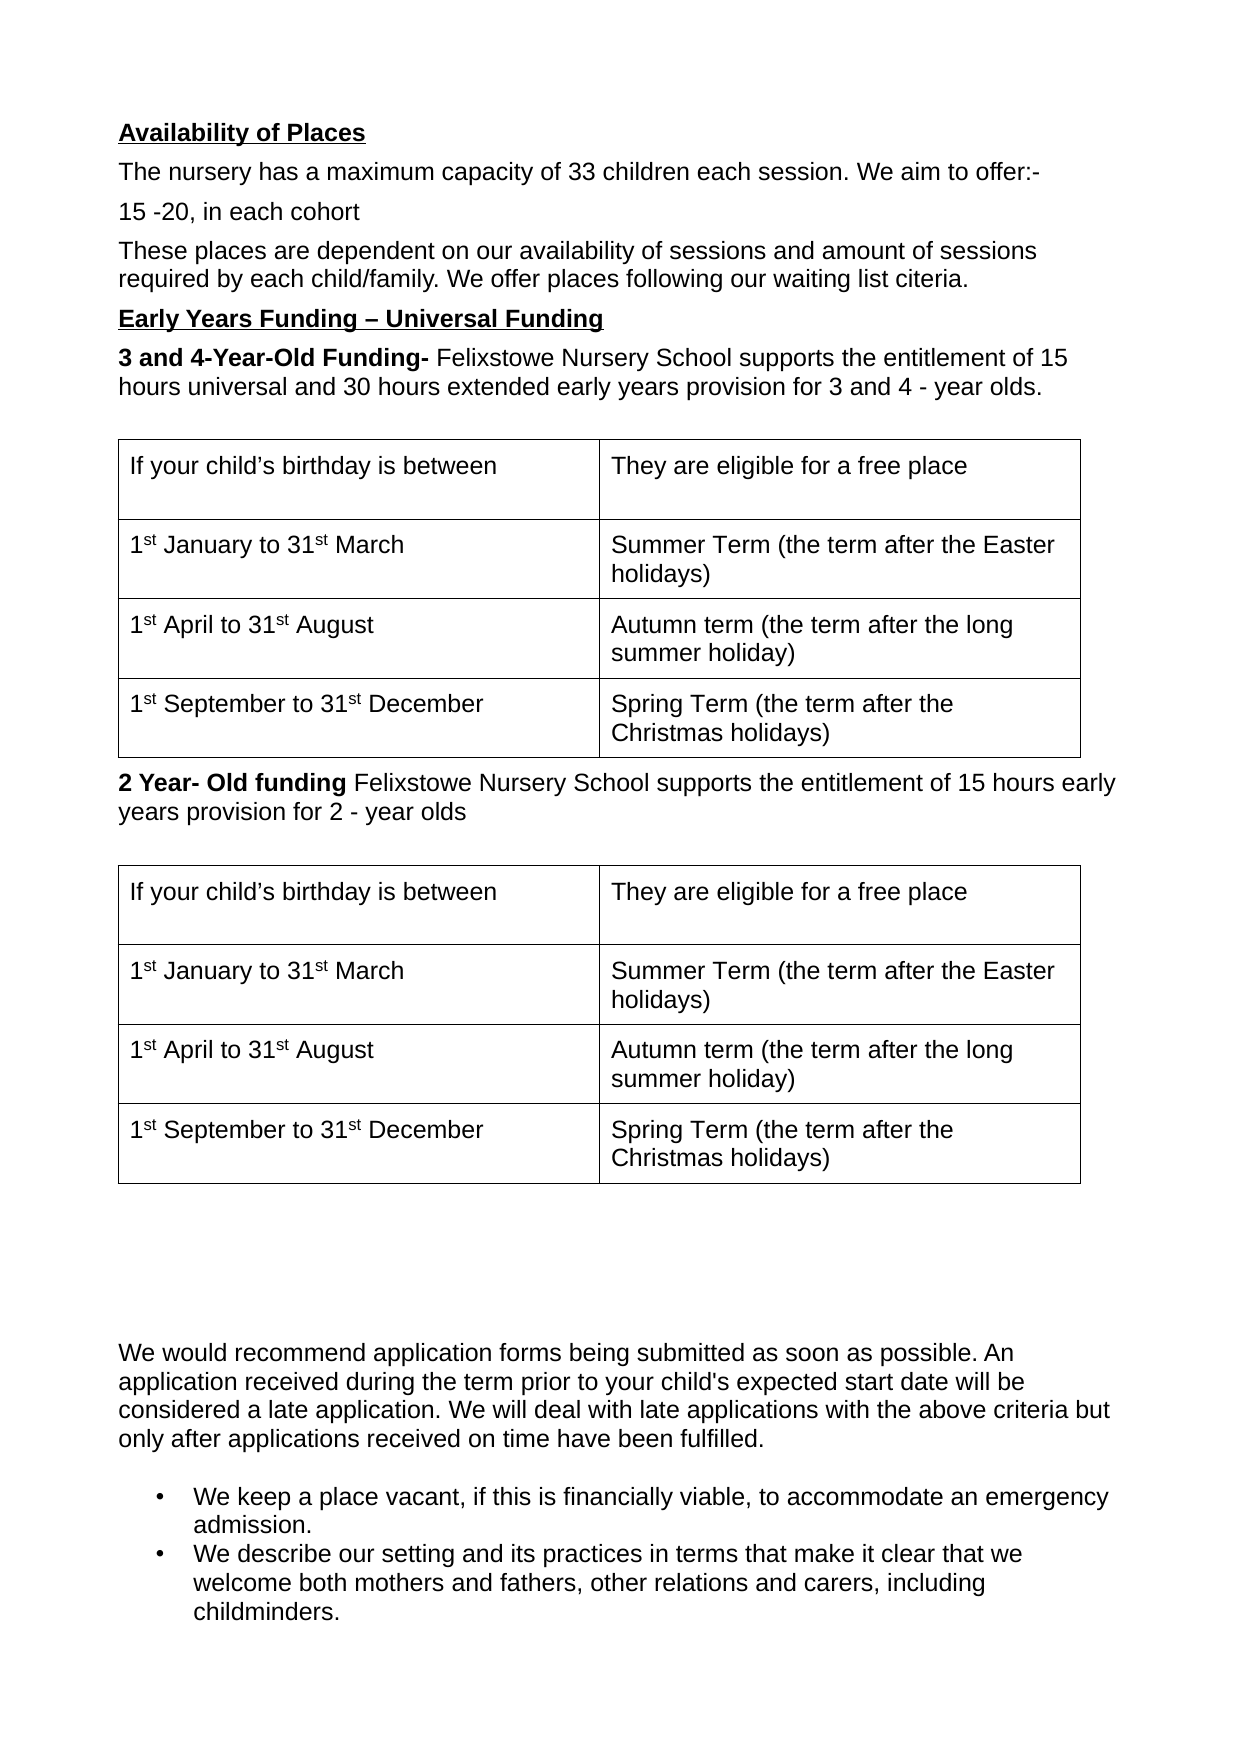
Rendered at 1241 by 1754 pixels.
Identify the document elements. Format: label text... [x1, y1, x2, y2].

table_cell 1st January to 31st March [119, 520, 599, 598]
text Availability of Places [118, 118, 1122, 147]
text 2 Year- Old funding Felixstowe Nursery School supports the entitlement of 15 hours early years provision for 2 - year olds [118, 768, 1122, 826]
table_header If your child’s birthday is between [119, 866, 599, 944]
table_cell Summer Term (the term after the Easter holidays) [600, 520, 1080, 598]
table_cell Autumn term (the term after the long summer holiday) [600, 1025, 1080, 1103]
list We describe our setting and its practices in terms that make it clear that we welcome both mothers and fathers, other relations and carers, including childminders. [156, 1539, 1122, 1625]
table_cell 1st April to 31st August [119, 599, 599, 677]
table_cell Spring Term (the term after the Christmas holidays) [600, 679, 1080, 757]
text 3 and 4-Year-Old Funding- Felixstowe Nursery School supports the entitlement of 15 hours universal and 30 hours extended early years provision for 3 and 4 - year olds. [118, 343, 1122, 400]
table_header If your child’s birthday is between [119, 440, 599, 519]
table_cell Summer Term (the term after the Easter holidays) [600, 945, 1080, 1024]
table_cell 1st September to 31st December [119, 679, 599, 757]
text These places are dependent on our availability of sessions and amount of sessions required by each child/family. We offer places following our waiting list citeria. [118, 236, 1122, 293]
table_cell 1st April to 31st August [119, 1025, 599, 1103]
table_cell Spring Term (the term after the Christmas holidays) [600, 1104, 1080, 1182]
text Early Years Funding – Universal Funding [118, 303, 1122, 332]
table_cell 1st January to 31st March [119, 945, 599, 1024]
table_header They are eligible for a free place [600, 866, 1080, 944]
table_cell Autumn term (the term after the long summer holiday) [600, 599, 1080, 677]
text 15 -20, in each cohort [118, 196, 1122, 225]
text The nursery has a maximum capacity of 33 children each session. We aim to offer:- [118, 157, 1122, 186]
text We would recommend application forms being submitted as soon as possible. An application received during the term prior to your child's expected start date will be considered a late application. We will deal with late applications with the above criteria but only after applications received on time have been fulfilled. [118, 1338, 1122, 1453]
table_header They are eligible for a free place [600, 440, 1080, 519]
table_cell 1st September to 31st December [119, 1104, 599, 1182]
list We keep a place vacant, if this is financially viable, to accommodate an emergency admission. [156, 1481, 1122, 1539]
